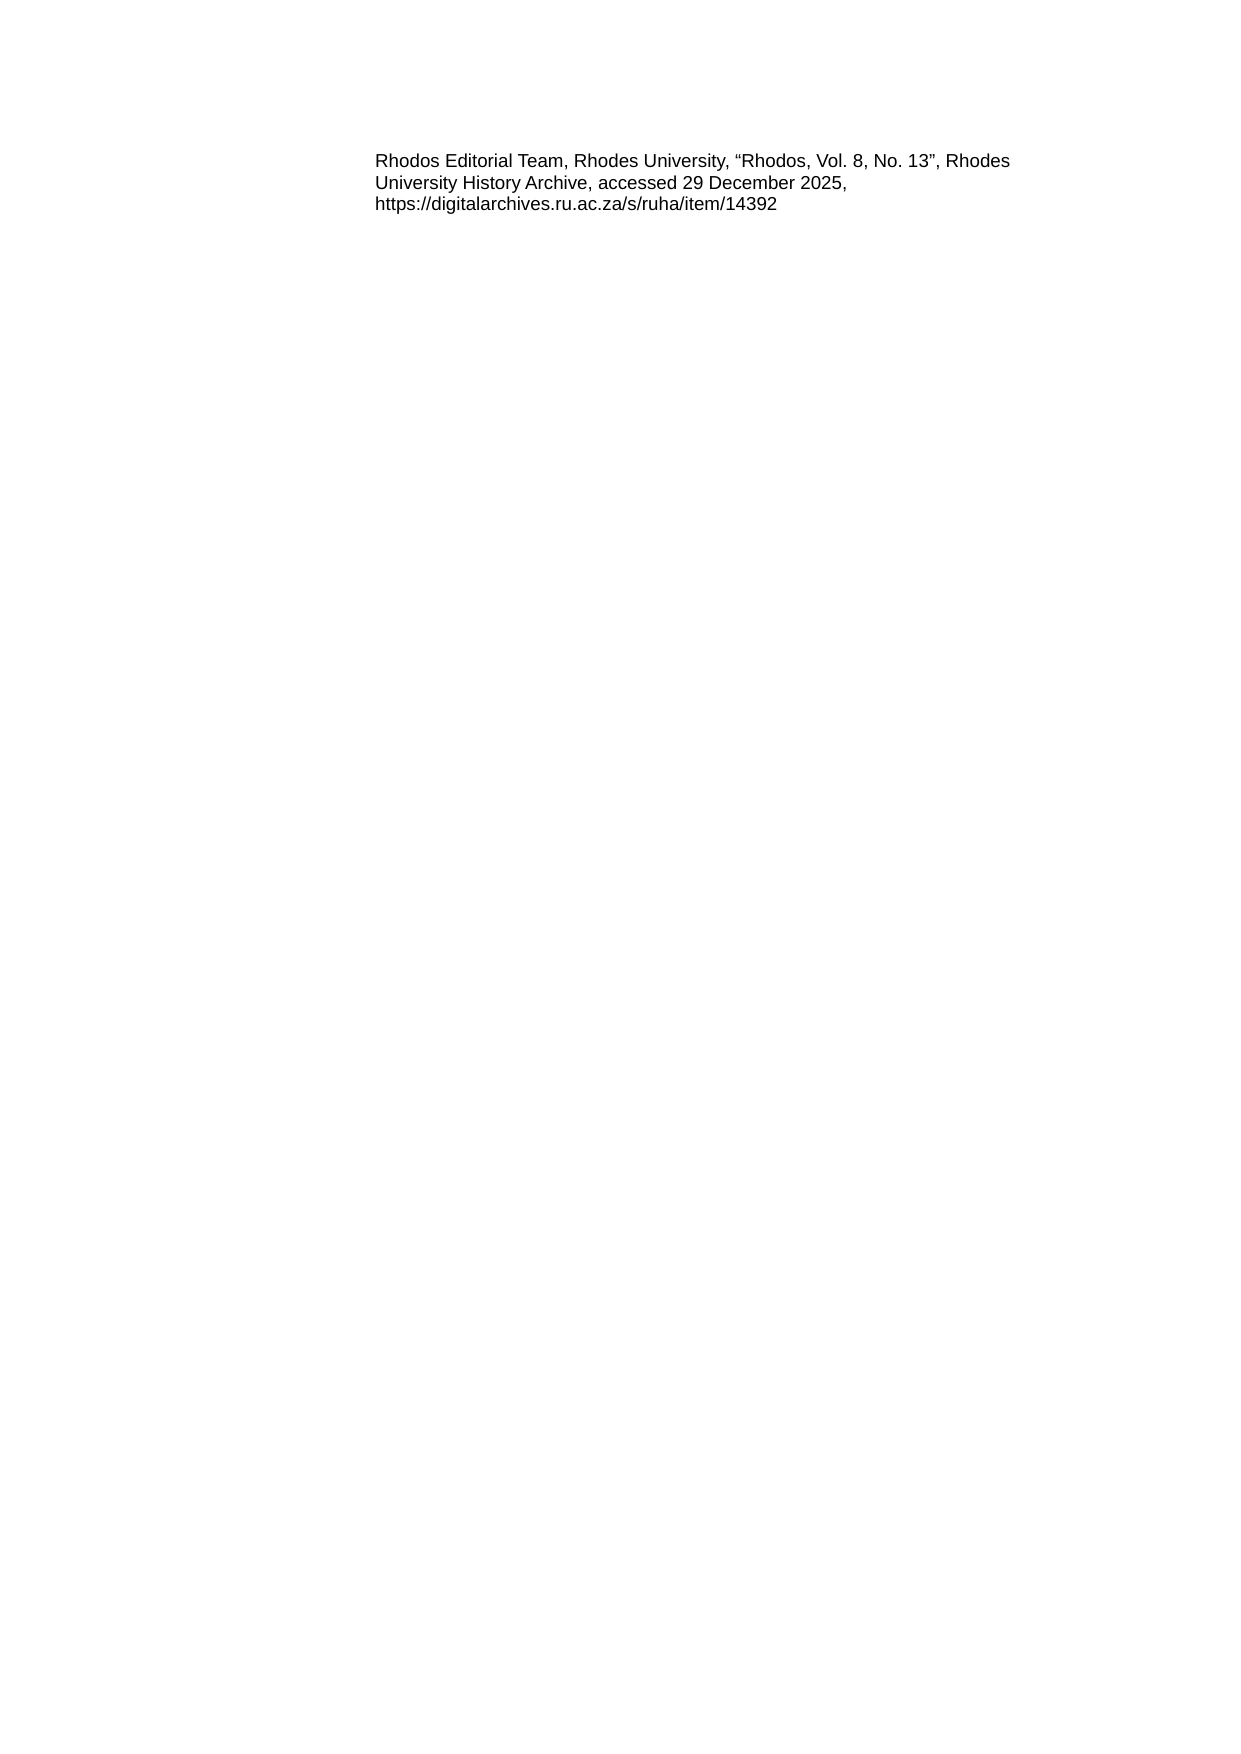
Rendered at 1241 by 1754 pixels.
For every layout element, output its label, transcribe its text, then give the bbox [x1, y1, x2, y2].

text Rhodos Editorial Team, Rhodes University, “Rhodos, Vol. 8, No. 13”, Rhodes University History Archive, accessed 29 December 2025, https://digitalarchives.ru.ac.za/s/ruha/item/14392 [375, 150, 1090, 215]
